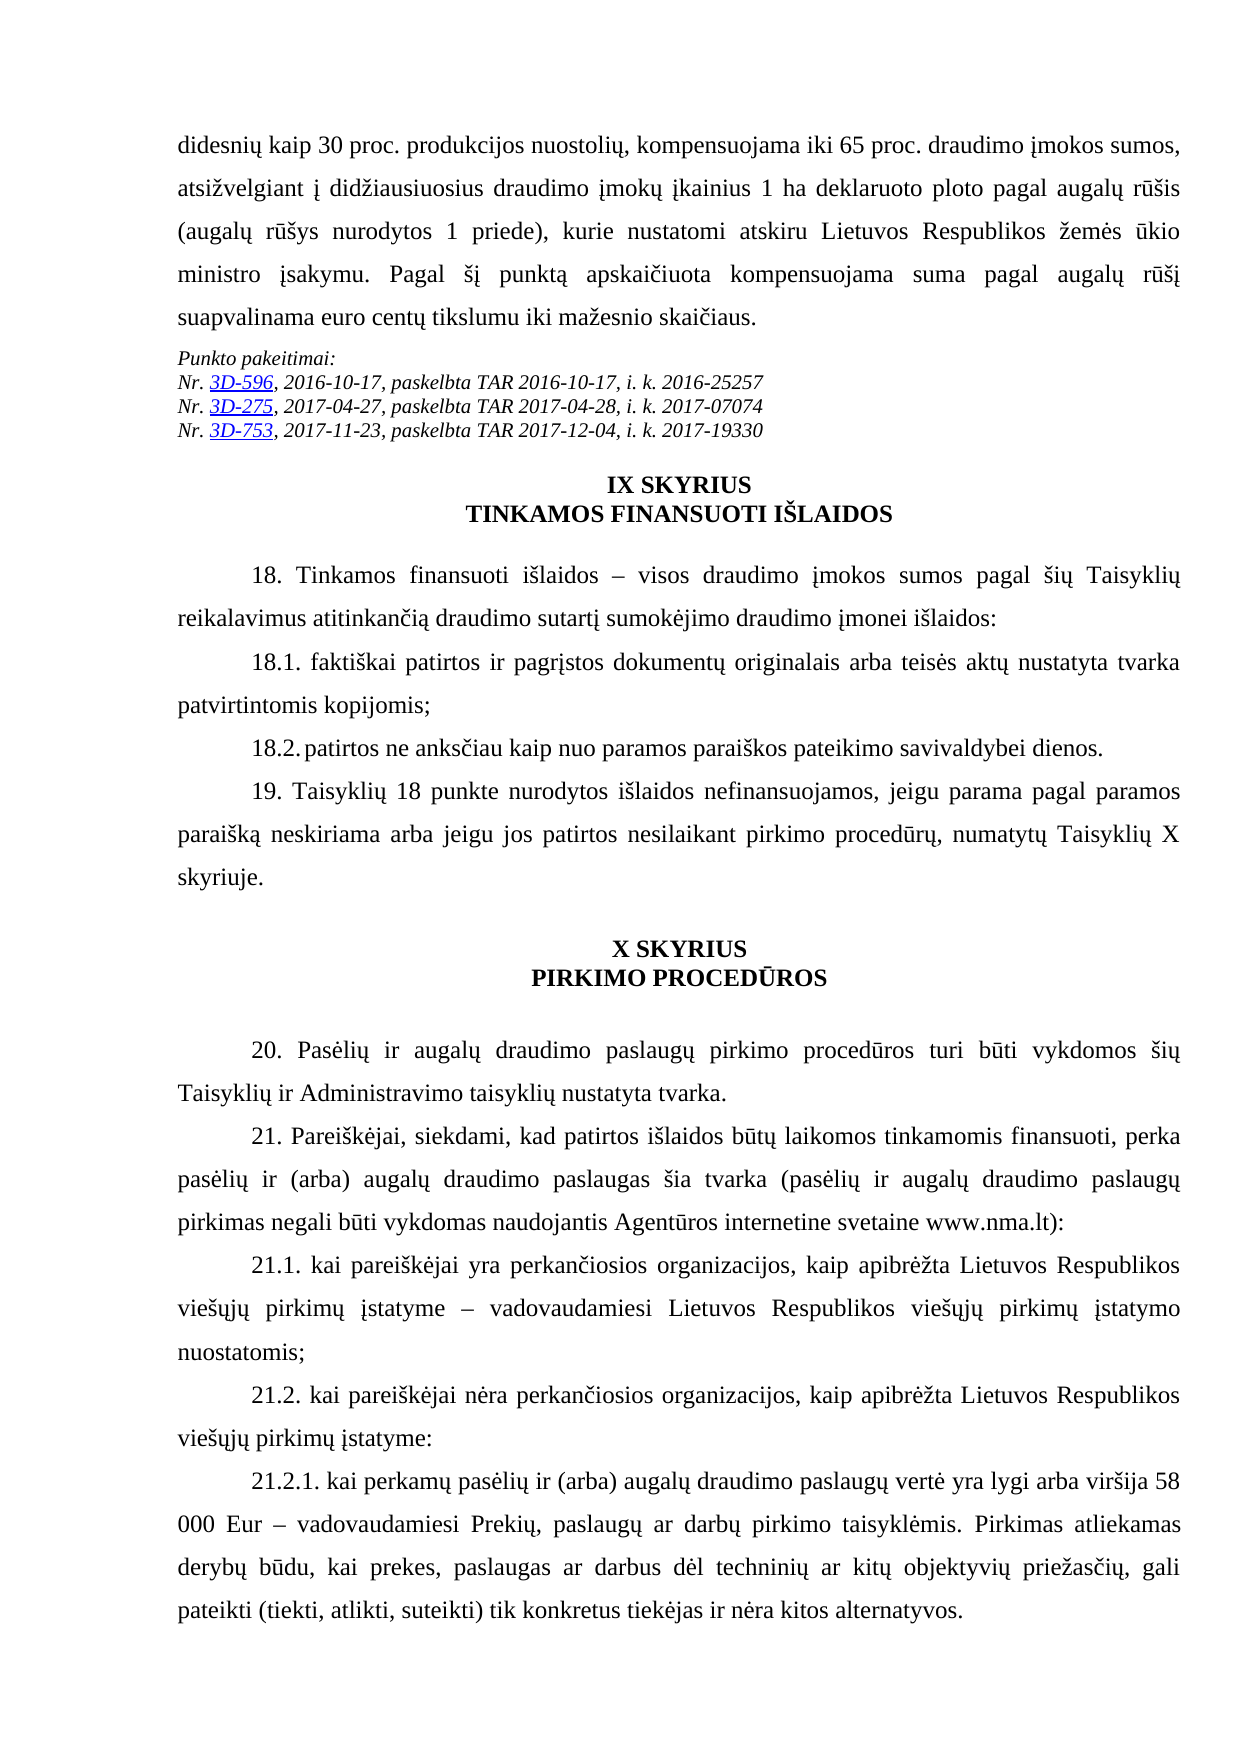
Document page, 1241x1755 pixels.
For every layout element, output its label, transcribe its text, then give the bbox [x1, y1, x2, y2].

text 21.2. kai pareiškėjai nėra perkančiosios organizacijos, kaip apibrėžta Lietuvos Respublikos viešųjų pirkimų įstatyme: [177, 1380, 1181, 1452]
text IX SKYRIUS [177, 471, 1181, 499]
text Nr. 3D-596, 2016-10-17, paskelbta TAR 2016-10-17, i. k. 2016-25257 [177, 369, 1181, 394]
text 21.2.1. kai perkamų pasėlių ir (arba) augalų draudimo paslaugų vertė yra lygi arba viršija 58 000 Eur – vadovaudamiesi Prekių, paslaugų ar darbų pirkimo taisyklėmis. Pirkimas atliekamas derybų būdu, kai prekes, paslaugas ar darbus dėl techninių ar kitų objektyvių priežasčių, gali pateikti (tiekti, atlikti, suteikti) tik konkretus tiekėjas ir nėra kitos alternatyvos. [177, 1466, 1181, 1624]
text x SKYRIUS [177, 934, 1181, 963]
text 18.2. patirtos ne anksčiau kaip nuo paramos paraiškos pateikimo savivaldybei dienos. [177, 733, 1181, 762]
text 18.1. faktiškai patirtos ir pagrįstos dokumentų originalais arba teisės aktų nustatyta tvarka patvirtintomis kopijomis; [177, 647, 1181, 718]
text Punkto pakeitimai: [177, 346, 1181, 369]
text 18. Tinkamos finansuoti išlaidos – visos draudimo įmokos sumos pagal šių Taisyklių reikalavimus atitinkančią draudimo sutartį sumokėjimo draudimo įmonei išlaidos: [177, 560, 1181, 632]
text 21.1. kai pareiškėjai yra perkančiosios organizacijos, kaip apibrėžta Lietuvos Respublikos viešųjų pirkimų įstatyme – vadovaudamiesi Lietuvos Respublikos viešųjų pirkimų įstatymo nuostatomis; [177, 1250, 1181, 1365]
text 21. Pareiškėjai, siekdami, kad patirtos išlaidos būtų laikomos tinkamomis finansuoti, perka pasėlių ir (arba) augalų draudimo paslaugas šia tvarka (pasėlių ir augalų draudimo paslaugų pirkimas negali būti vykdomas naudojantis Agentūros internetine svetaine www.nma.lt): [177, 1121, 1181, 1236]
text PIRKIMO PROCEDŪROS [177, 963, 1181, 992]
text Nr. 3D-275, 2017-04-27, paskelbta TAR 2017-04-28, i. k. 2017-07074 [177, 394, 1181, 418]
text TINKAMOS FINANSUOTI IŠLAIDOS [177, 499, 1181, 528]
text 19. Taisyklių 18 punkte nurodytos išlaidos nefinansuojamos, jeigu parama pagal paramos paraišką neskiriama arba jeigu jos patirtos nesilaikant pirkimo procedūrų, numatytų Taisyklių X skyriuje. [177, 776, 1181, 891]
text Nr. 3D-753, 2017-11-23, paskelbta TAR 2017-12-04, i. k. 2017-19330 [177, 418, 1181, 442]
text 20. Pasėlių ir augalų draudimo paslaugų pirkimo procedūros turi būti vykdomos šių Taisyklių ir Administravimo taisyklių nustatyta tvarka. [177, 1035, 1181, 1107]
text didesnių kaip 30 proc. produkcijos nuostolių, kompensuojama iki 65 proc. draudimo įmokos sumos, atsižvelgiant į didžiausiuosius draudimo įmokų įkainius 1 ha deklaruoto ploto pagal augalų rūšis (augalų rūšys nurodytos 1 priede), kurie nustatomi atskiru Lietuvos Respublikos žemės ūkio ministro įsakymu. Pagal šį punktą apskaičiuota kompensuojama suma pagal augalų rūšį suapvalinama euro centų tikslumu iki mažesnio skaičiaus. [177, 130, 1181, 331]
